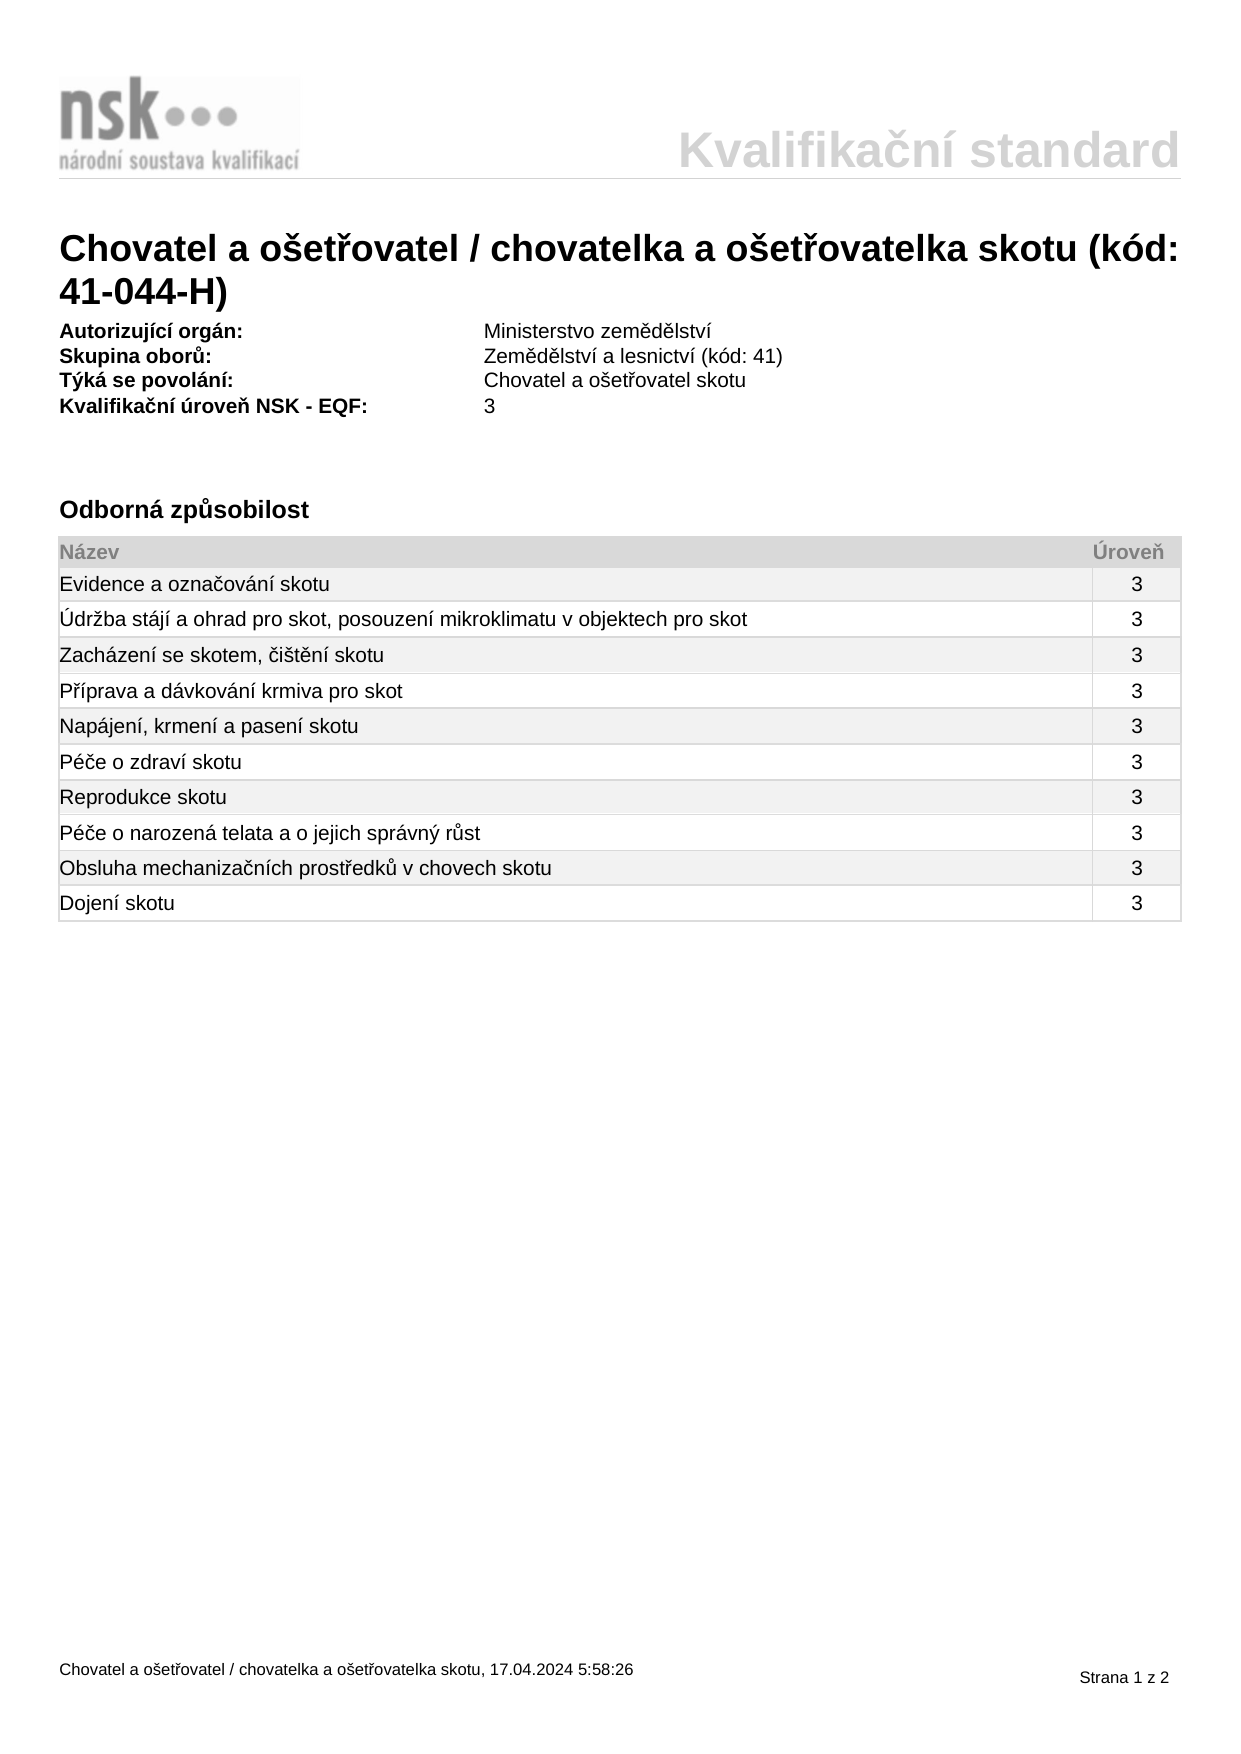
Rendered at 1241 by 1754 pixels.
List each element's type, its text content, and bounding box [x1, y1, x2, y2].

picture [58, 59, 621, 172]
table_cell [1093, 418, 1169, 489]
table_cell [620, 1441, 626, 1659]
table_cell [1169, 1660, 1181, 1696]
table_cell [862, 922, 1093, 1220]
table_cell Název [60, 538, 1092, 566]
table_cell [620, 418, 626, 489]
table_cell [59, 524, 483, 536]
table_cell [484, 1220, 620, 1441]
table_cell Chovatel a ošetřovatel / chovatelka a ošetřovatelka skotu, 17.04.2024 5:58:26 [59, 1660, 862, 1696]
table_cell [1169, 922, 1181, 1220]
table_cell [620, 922, 626, 1220]
table_cell [1169, 524, 1181, 536]
table_cell [626, 1220, 862, 1441]
table_cell [59, 179, 1181, 196]
table_cell [1093, 524, 1169, 536]
table_cell Skupina oborů: [59, 344, 483, 368]
table_cell [59, 1220, 483, 1441]
table_cell Zemědělství a lesnictví (kód: 41) [484, 344, 1181, 368]
table_cell [59, 1441, 483, 1659]
table_cell [862, 1220, 1093, 1441]
table_cell [626, 313, 862, 319]
table_cell [862, 418, 1093, 489]
table_cell 3 [1093, 602, 1180, 636]
table_cell Odborná způsobilost [59, 490, 1181, 524]
table_cell [484, 313, 620, 319]
table_cell [626, 922, 862, 1220]
table_cell 3 [1093, 781, 1180, 813]
table_cell [626, 196, 862, 224]
table_cell Evidence a označování skotu [60, 568, 1092, 600]
table_cell 3 [1093, 815, 1180, 849]
table_cell Chovatel a ošetřovatel skotu [484, 368, 1181, 393]
table_cell 3 [1093, 709, 1180, 743]
table_cell [862, 524, 1093, 536]
table_cell [1093, 1220, 1169, 1441]
table_cell [1093, 922, 1169, 1220]
table_cell [620, 1220, 626, 1441]
table_cell [1169, 1220, 1181, 1441]
table_cell Údržba stájí a ohrad pro skot, posouzení mikroklimatu v objektech pro skot [60, 602, 1092, 636]
table_cell 3 [1093, 568, 1180, 600]
table_cell Kvalifikační úroveň NSK - EQF: [59, 394, 483, 417]
table_cell [59, 418, 483, 489]
table_cell Úroveň [1093, 538, 1180, 566]
table_cell [862, 313, 1093, 319]
table_header Kvalifikační standard [626, 59, 1181, 178]
table_cell Autorizující orgán: [59, 319, 483, 343]
table_header [621, 59, 626, 172]
table_cell Zacházení se skotem, čištění skotu [60, 638, 1092, 672]
table_cell [484, 922, 620, 1220]
table_cell Týká se povolání: [59, 368, 483, 392]
table_cell 3 [484, 394, 1181, 417]
table_cell 3 [1093, 638, 1180, 672]
table_cell [1169, 196, 1181, 224]
table_cell [59, 172, 483, 178]
table_cell 3 [1093, 851, 1180, 884]
table_cell [484, 172, 620, 178]
table_cell [1169, 1441, 1181, 1659]
table_cell 3 [1093, 886, 1180, 920]
table_cell Ministerstvo zemědělství [484, 319, 1181, 344]
table_cell [1093, 196, 1169, 224]
table_cell Reprodukce skotu [60, 781, 1092, 813]
table_cell Dojení skotu [60, 886, 1092, 920]
table_cell [59, 196, 483, 224]
table_cell Obsluha mechanizačních prostředků v chovech skotu [60, 851, 1092, 884]
table_cell Chovatel a ošetřovatel / chovatelka a ošetřovatelka skotu (kód: 41-044-H) [59, 224, 1181, 313]
table_cell [626, 418, 862, 489]
table_cell [1169, 418, 1181, 489]
table_cell [484, 196, 620, 224]
table_cell [862, 196, 1093, 224]
table_cell [484, 1441, 620, 1659]
table_cell [59, 922, 483, 1220]
table_cell [1169, 313, 1181, 319]
table_cell [1093, 313, 1169, 319]
table_cell 3 [1093, 674, 1180, 707]
table_cell [620, 524, 626, 536]
table_cell Napájení, krmení a pasení skotu [60, 709, 1092, 743]
table_cell [1093, 1441, 1169, 1659]
table_cell [484, 524, 620, 536]
table_cell 3 [1093, 745, 1180, 779]
table_cell [862, 1441, 1093, 1659]
table_cell Strana 1 z 2 [862, 1660, 1169, 1696]
table_cell [59, 313, 483, 319]
table_cell Příprava a dávkování krmiva pro skot [60, 674, 1092, 707]
table_cell [484, 418, 620, 489]
table_cell [620, 196, 626, 224]
table_cell Péče o narozená telata a o jejich správný růst [60, 815, 1092, 849]
table_cell [626, 1441, 862, 1659]
table_cell [626, 524, 862, 536]
table_cell Péče o zdraví skotu [60, 745, 1092, 779]
